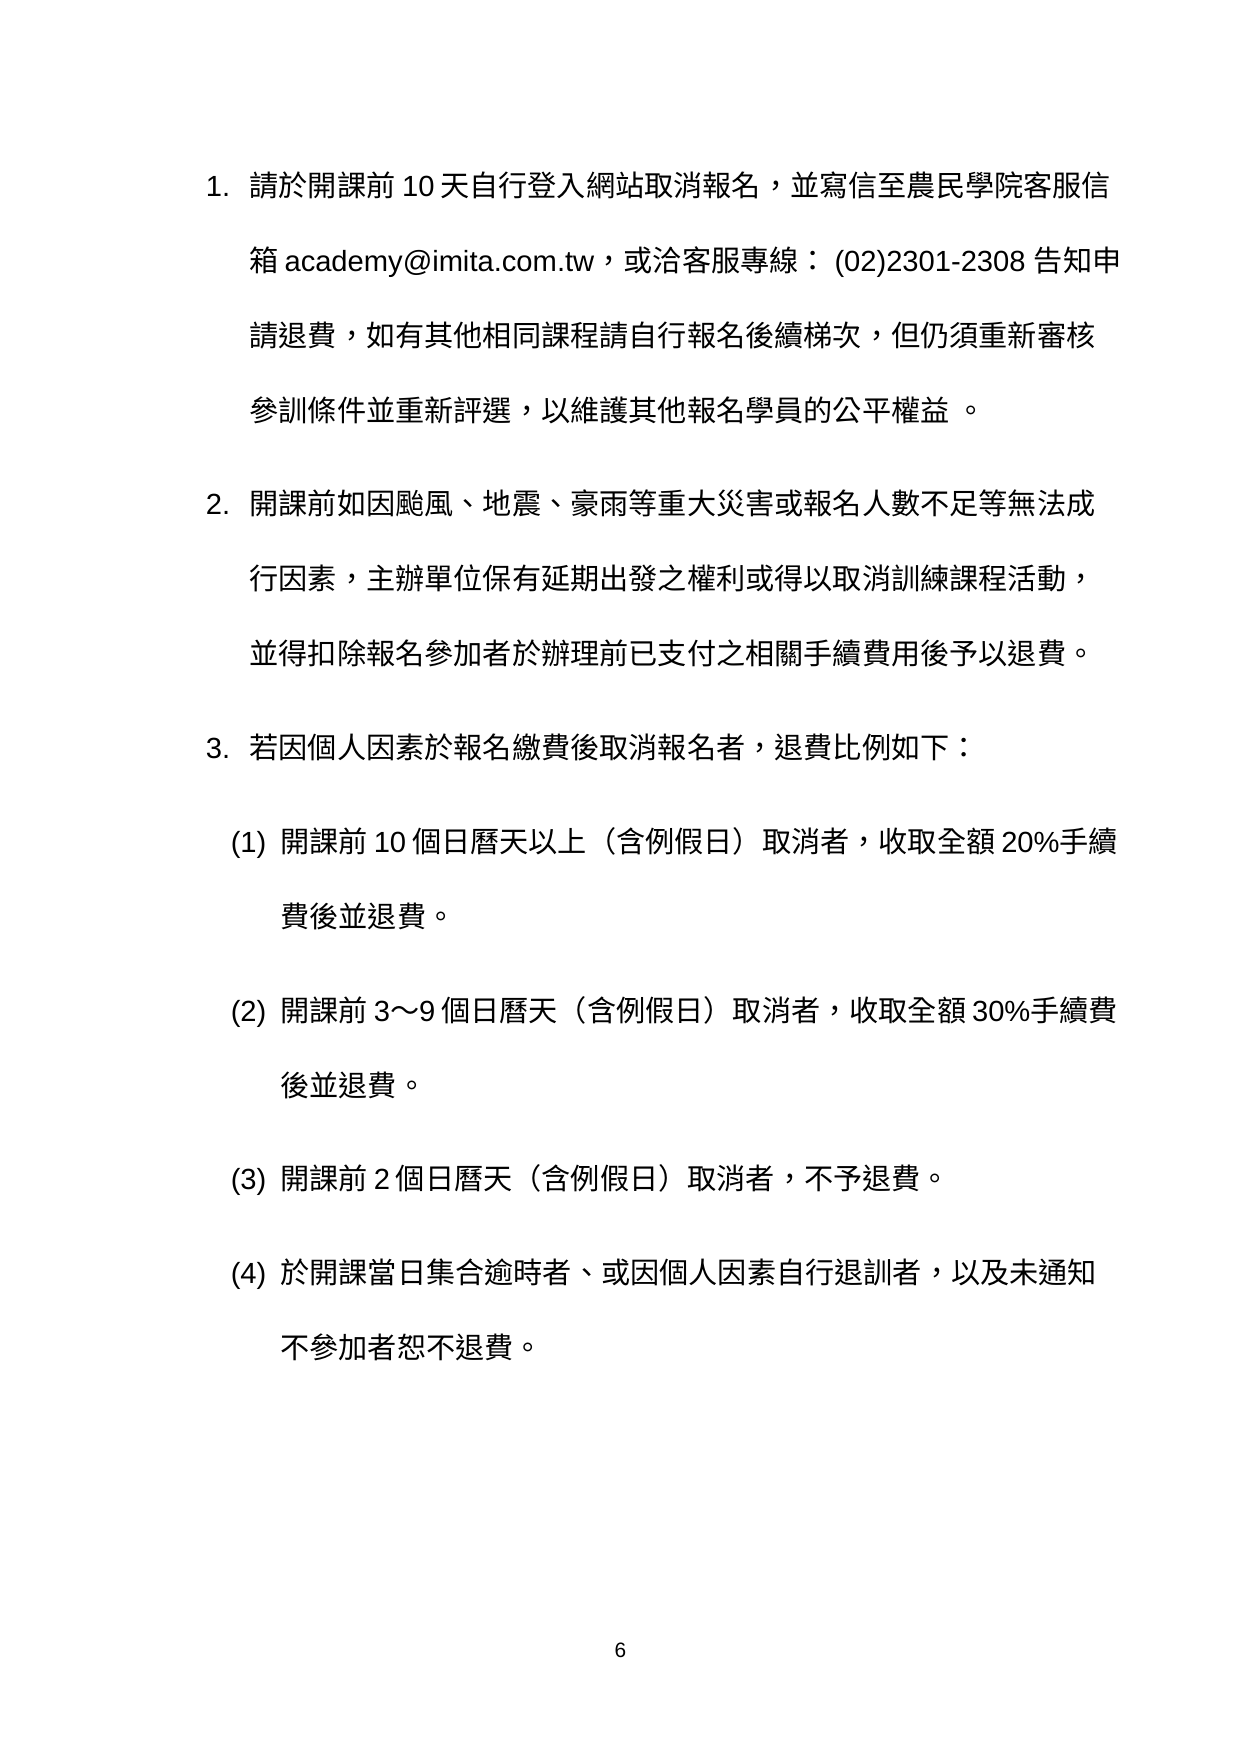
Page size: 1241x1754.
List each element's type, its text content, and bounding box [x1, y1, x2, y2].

subtitle 開課前如因颱風、地震、豪雨等重大災害或報名人數不足等無法成行因素，主辦單位保有延期出發之權利或得以取消訓練課程活動，並得扣除報名參加者於辦理前已支付之相關手續費用後予以退費。 [206, 464, 1122, 689]
subtitle 開課前10個日曆天以上（含例假日）取消者，收取全額20%手續費後並退費。 [231, 802, 1122, 952]
subtitle 若因個人因素於報名繳費後取消報名者，退費比例如下： [206, 708, 1122, 783]
subtitle 開課前3～9個日曆天（含例假日）取消者，收取全額30%手續費後並退費。 [231, 971, 1122, 1121]
subtitle 請於開課前 10天自行登入網站取消報名，並寫信至農民學院客服信箱academy@imita.com.tw，或洽客服專線： (02)2301-2308 告知申請退費，如有其他相同課程請自行報名後續梯次，但仍須重新審核參訓條件並重新評選，以維護其他報名學員的公平權益 。 [206, 146, 1122, 446]
subtitle 開課前2個日曆天（含例假日）取消者，不予退費。 [231, 1139, 1122, 1214]
subtitle 於開課當日集合逾時者、或因個人因素自行退訓者，以及未通知不參加者恕不退費。 [231, 1233, 1122, 1383]
